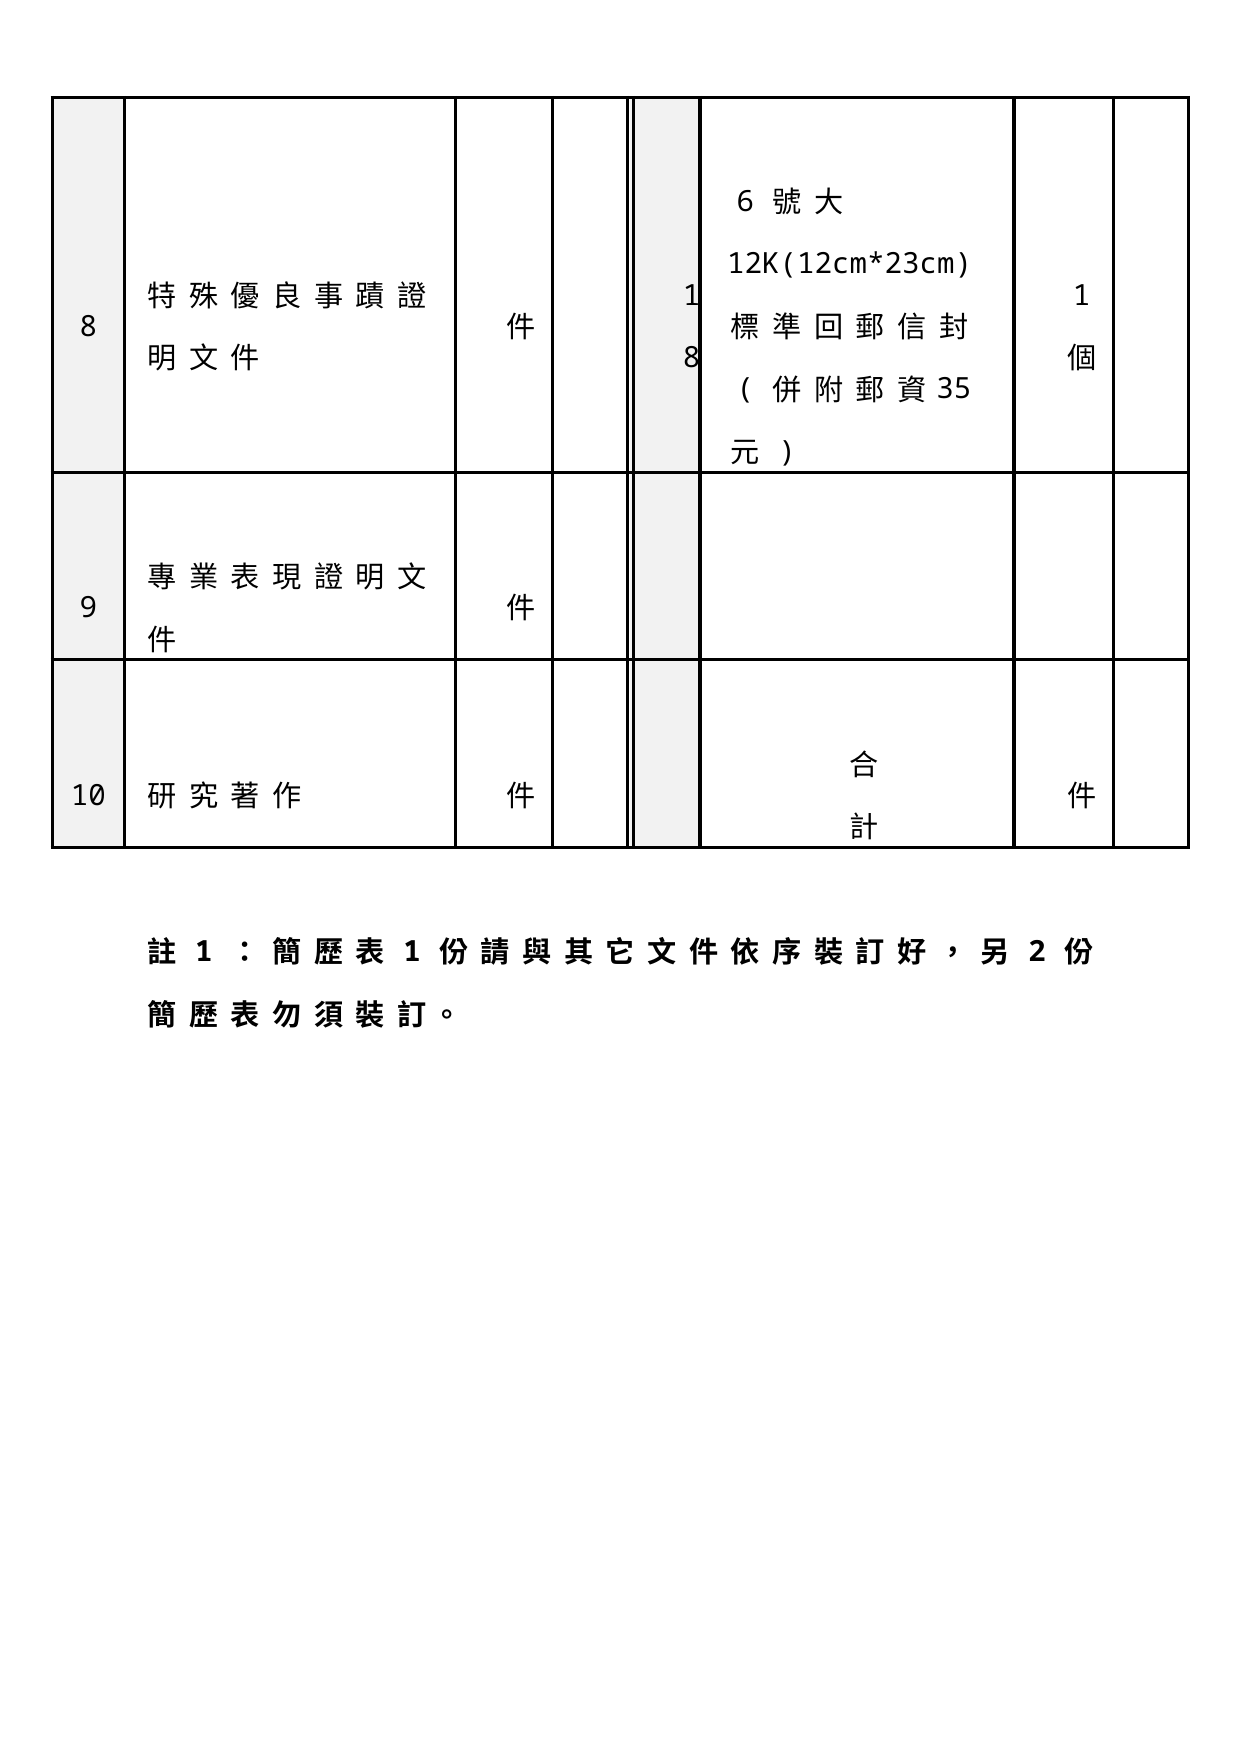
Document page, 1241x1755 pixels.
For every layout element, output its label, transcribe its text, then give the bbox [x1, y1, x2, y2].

table_cell [1115, 474, 1187, 658]
table_cell [1115, 99, 1187, 471]
table_cell 合 計 [702, 661, 1012, 846]
table_cell [635, 661, 698, 846]
table_cell [1115, 661, 1187, 846]
text 註1：簡歷表1份請與其它文件依序裝訂好，另2份簡歷表勿須裝訂。 [141, 908, 1099, 1033]
table_cell 8 [54, 99, 123, 471]
table_cell [554, 99, 626, 471]
table_cell 件 [457, 661, 551, 846]
table_cell [554, 661, 626, 846]
table_cell 10 [54, 661, 123, 846]
table_cell 1個 [1016, 99, 1112, 471]
table_cell 件 [457, 99, 551, 471]
table_cell 6號大12K(12cm*23cm)標準回郵信封 (併附郵資35元) [702, 99, 1012, 471]
table_cell [1016, 474, 1112, 658]
table_cell 18 [635, 99, 698, 471]
table_cell 專業表現證明文件 [126, 474, 454, 658]
table_cell 研究著作 [126, 661, 454, 846]
table_cell [554, 474, 626, 658]
table_cell 9 [54, 474, 123, 658]
table_cell [635, 474, 698, 658]
table_cell [702, 474, 1012, 658]
table_cell 件 [1016, 661, 1112, 846]
table_cell 特殊優良事蹟證明文件 [126, 99, 454, 471]
table_cell 件 [457, 474, 551, 658]
